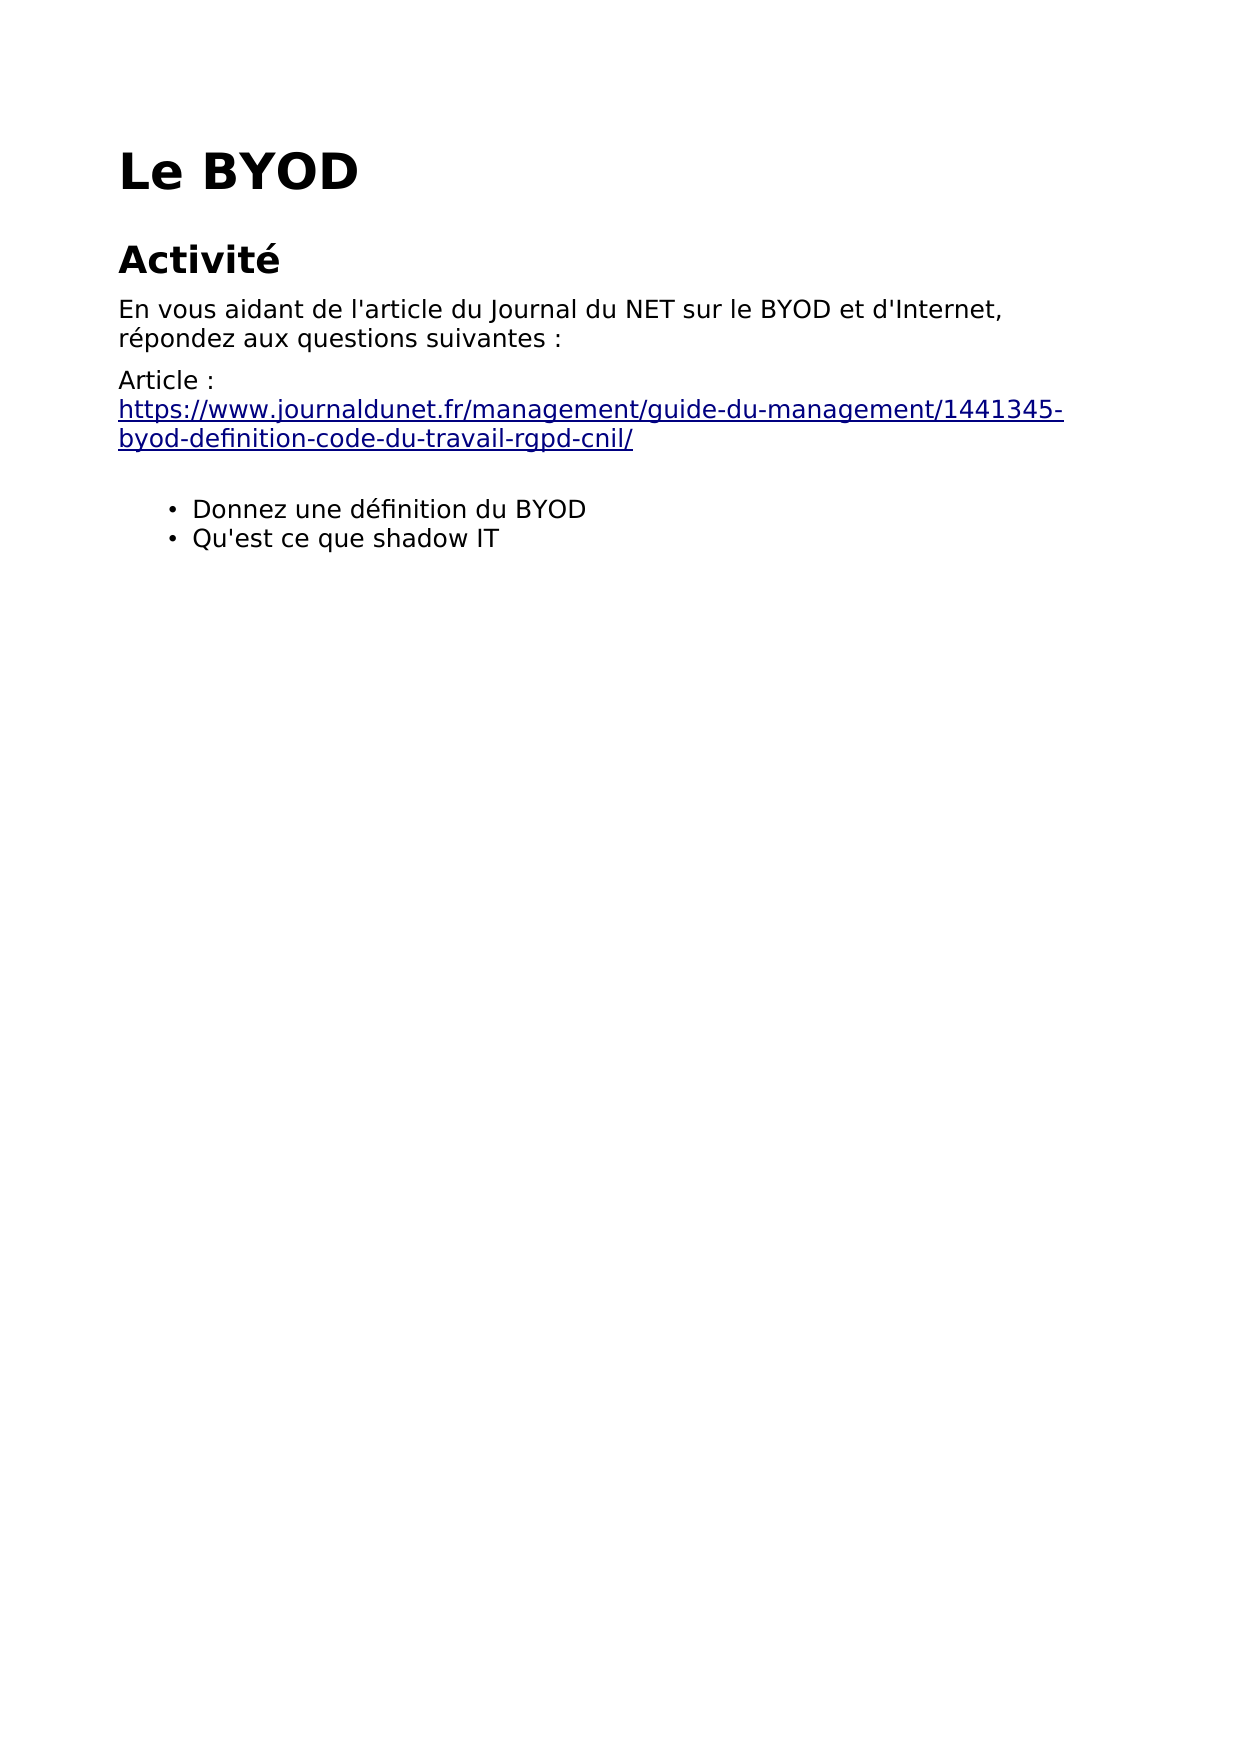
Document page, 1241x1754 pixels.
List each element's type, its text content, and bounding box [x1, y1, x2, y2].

list Donnez une définition du BYOD [177, 495, 1122, 524]
list Qu'est ce que shadow IT [177, 524, 1122, 554]
subtitle Activité [118, 239, 1122, 282]
subtitle Le BYOD [118, 143, 1122, 201]
text En vous aidant de l'article du Journal du NET sur le BYOD et d'Internet, répondez aux questions suivantes : [118, 295, 1122, 353]
text Article : https://www.journaldunet.fr/management/guide-du-management/1441345-byod-definition-code-du-travail-rgpd-cnil/ [118, 366, 1122, 453]
